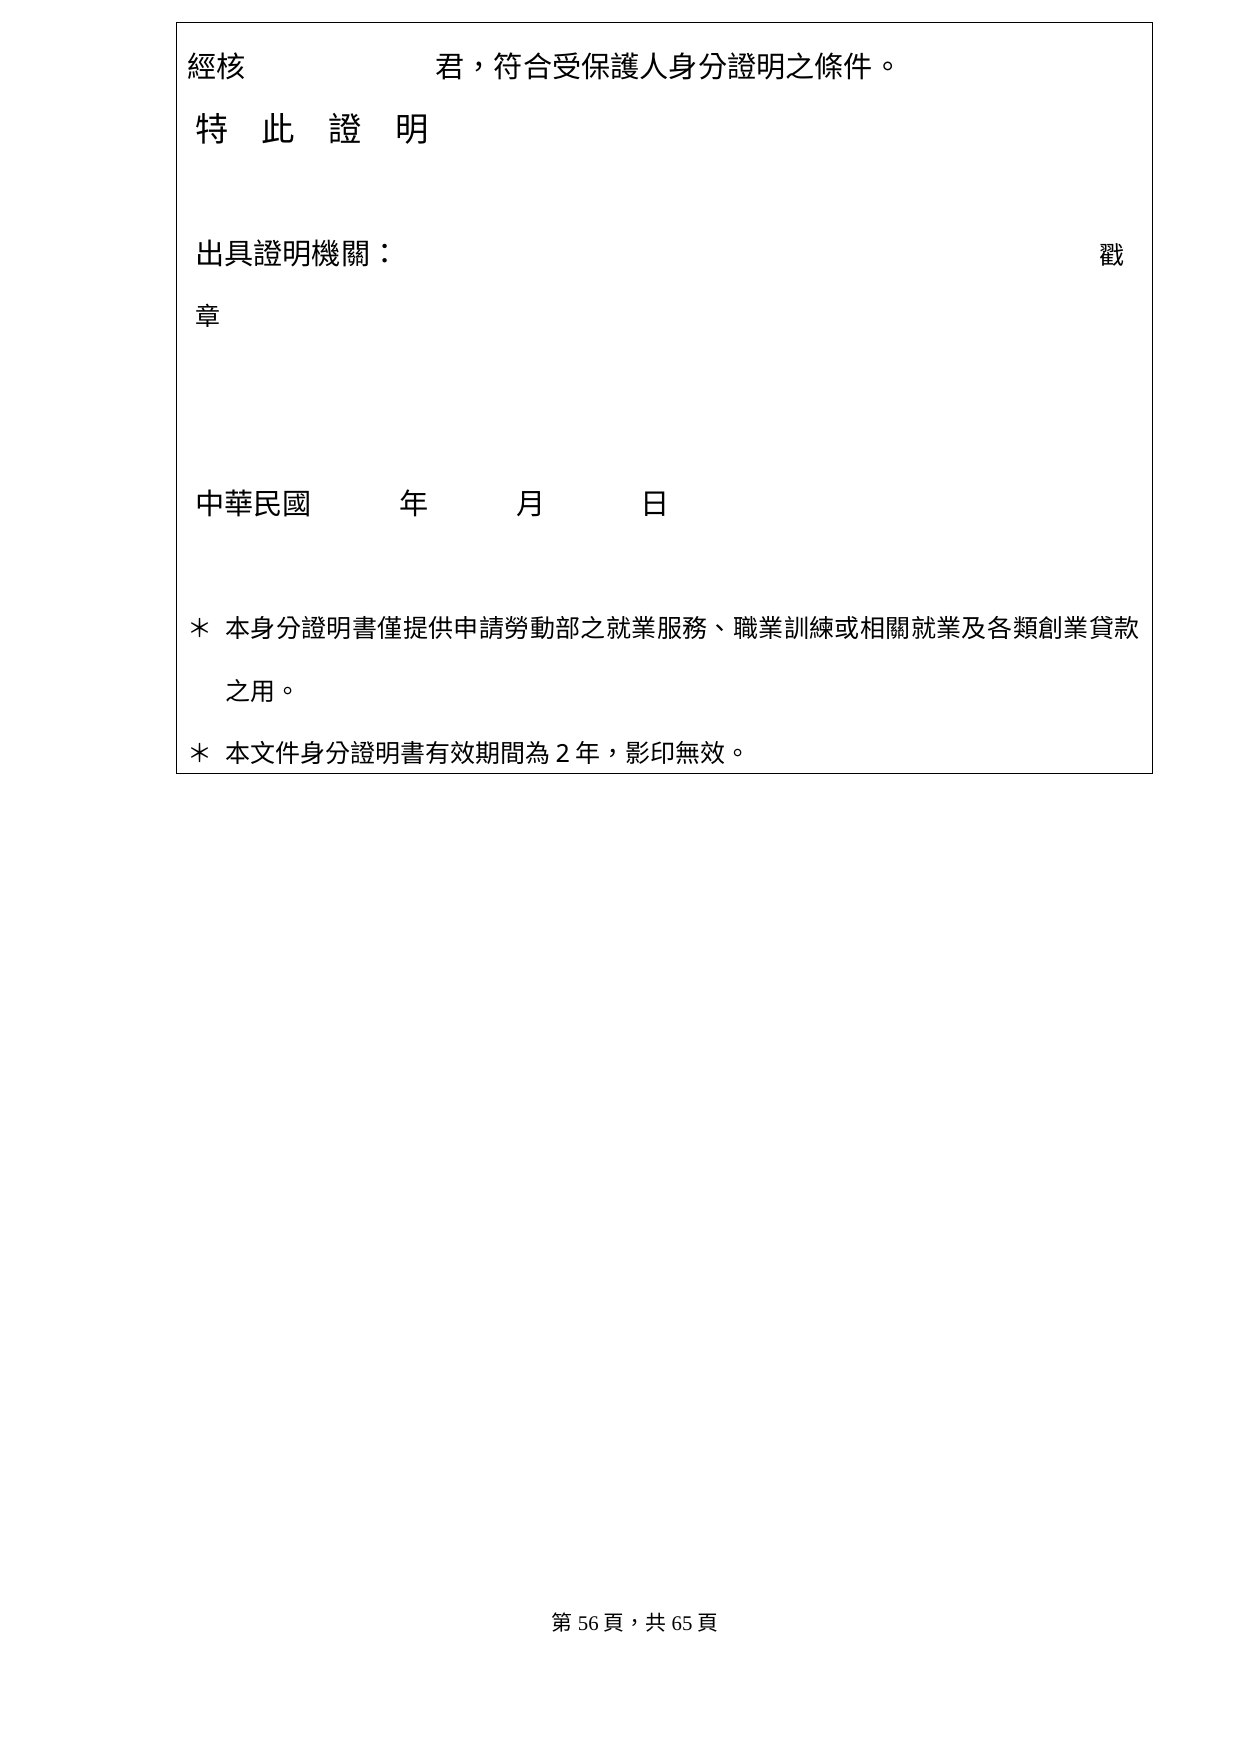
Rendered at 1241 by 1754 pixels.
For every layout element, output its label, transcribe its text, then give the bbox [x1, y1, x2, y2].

table_cell 經核 君，符合受保護人身分證明之條件。 特 此 證 明 出具證明機關： 戳章 中華民國 年 月 日 本身分證明書僅提供申請勞動部之就業服務、職業訓練或相關就業及各類創業貸款之用。 本文件身分證明書有效期間為2年，影印無效。 [177, 23, 1152, 773]
